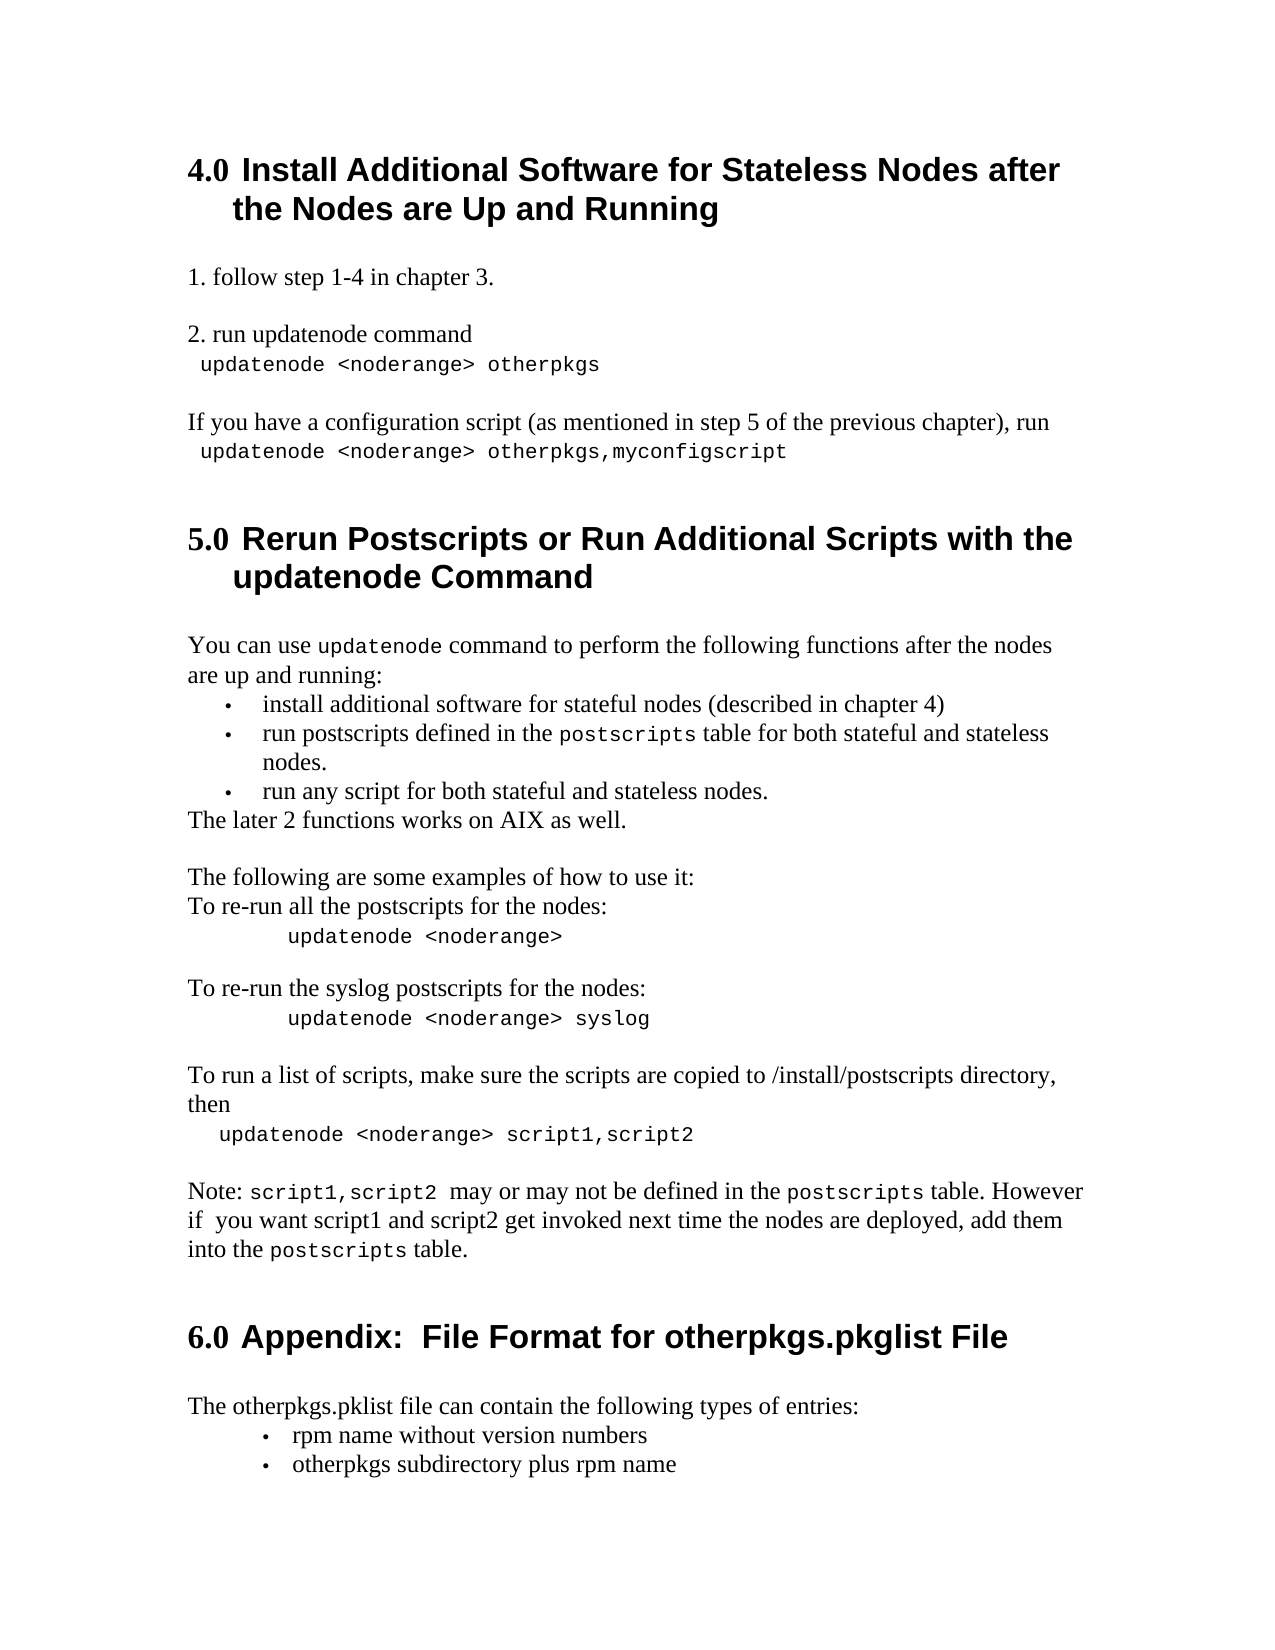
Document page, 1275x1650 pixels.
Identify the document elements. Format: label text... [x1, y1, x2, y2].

list run postscripts defined in the postscripts table for both stateful and stateless nodes. [225, 718, 1087, 776]
text The otherpkgs.pklist file can contain the following types of entries: [187, 1391, 1087, 1420]
list updatenode <noderange> syslog [225, 1002, 1087, 1031]
subtitle Rerun Postscripts or Run Additional Scripts with the updatenode Command [187, 519, 1087, 596]
text updatenode <noderange> otherpkgs [187, 348, 1087, 378]
list To run a list of scripts, make sure the scripts are copied to /install/postscripts directory, then [150, 1060, 1087, 1118]
subtitle Install Additional Software for Stateless Nodes after the Nodes are Up and Running [187, 150, 1087, 227]
text updatenode <noderange> otherpkgs,myconfigscript [187, 435, 1087, 465]
text 1. follow step 1-4 in chapter 3. [187, 262, 1087, 291]
list updatenode <noderange> [225, 920, 1087, 949]
list The later 2 functions works on AIX as well. [150, 805, 1087, 833]
subtitle Appendix: File Format for otherpkgs.pkglist File [187, 1318, 1087, 1356]
list Note: script1,script2 may or may not be defined in the postscripts table. However if you want script1 and script2 get invoked next time the nodes are deployed, add them into the postscripts table. [150, 1176, 1087, 1264]
list To re-run the syslog postscripts for the nodes: [150, 973, 1087, 1002]
list rpm name without version numbers [262, 1420, 1087, 1449]
list The following are some examples of how to use it: [150, 862, 1087, 891]
list To re-run all the postscripts for the nodes: [150, 891, 1087, 920]
list otherpkgs subdirectory plus rpm name [262, 1449, 1087, 1477]
text 2. run updatenode command [187, 319, 1087, 348]
list updatenode <noderange> script1,script2 [150, 1118, 1087, 1147]
list install additional software for stateful nodes (described in chapter 4) [225, 689, 1087, 718]
text If you have a configuration script (as mentioned in step 5 of the previous chapter), run [187, 407, 1087, 435]
list run any script for both stateful and stateless nodes. [225, 776, 1087, 805]
text You can use updatenode command to perform the following functions after the nodes are up and running: [187, 631, 1087, 689]
